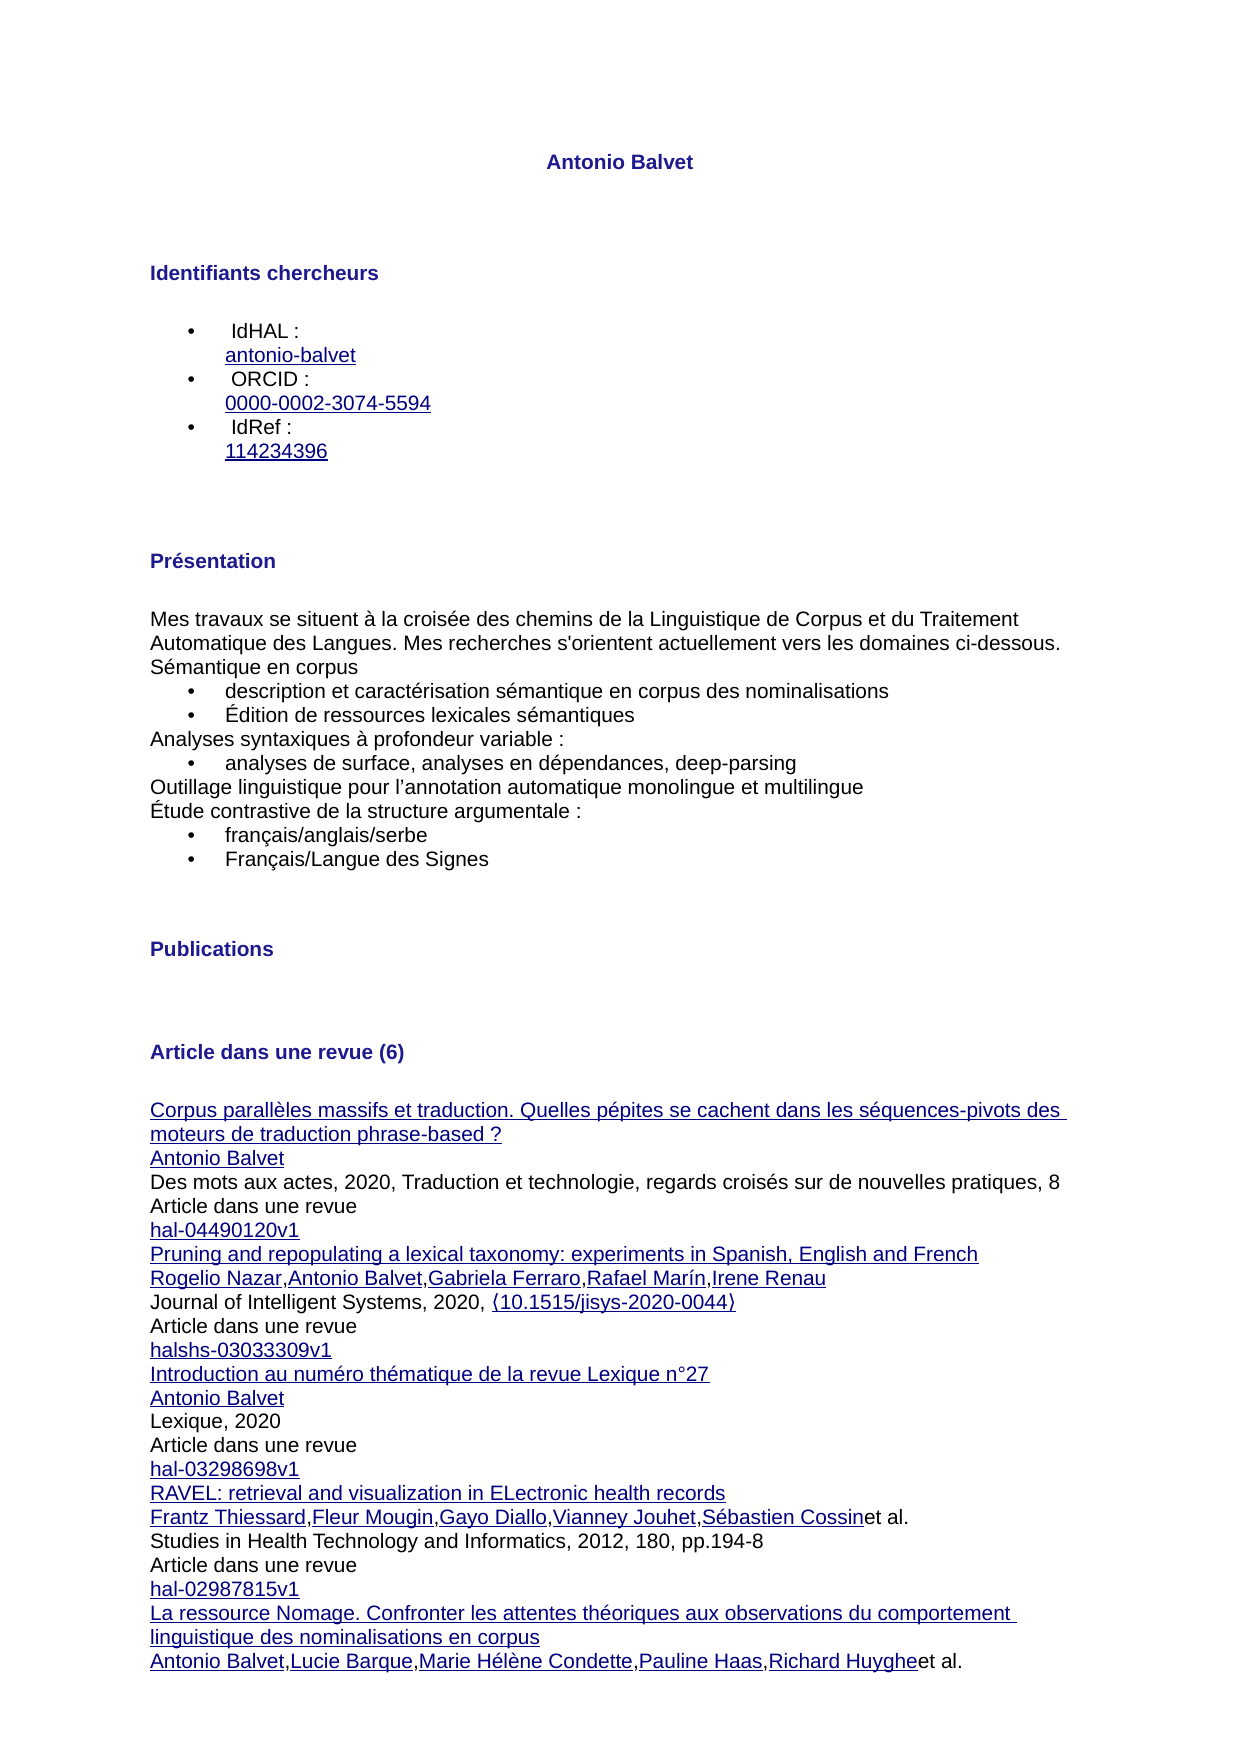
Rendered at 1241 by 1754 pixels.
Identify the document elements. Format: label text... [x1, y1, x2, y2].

text Étude contrastive de la structure argumentale : [150, 799, 1090, 823]
subtitle Identifiants chercheurs [150, 260, 1090, 284]
subtitle Antonio Balvet [150, 150, 1090, 174]
table_header Corpus parallèles massifs et traduction. Quelles pépites se cachent dans les séquences-pivots des moteurs de traduction phrase-based ? Antonio Balvet Des mots aux actes, 2020, Traduction et technologie, regards croisés sur de nouvelles pratiques, 8 Article dans une revue hal-04490120v1 [150, 1098, 1090, 1242]
list description et caractérisation sémantique en corpus des nominalisations [187, 679, 1090, 703]
list ORCID : [187, 367, 1090, 391]
list Français/Langue des Signes [187, 847, 1090, 871]
list IdHAL : [187, 319, 1090, 343]
list Édition de ressources lexicales sémantiques [187, 703, 1090, 727]
text Mes travaux se situent à la croisée des chemins de la Linguistique de Corpus et du Traitement Automatique des Langues. Mes recherches s'orientent actuellement vers les domaines ci-dessous. [150, 607, 1090, 655]
subtitle Présentation [150, 549, 1090, 573]
list IdRef : [187, 414, 1090, 438]
table_cell RAVEL: retrieval and visualization in ELectronic health records Frantz Thiessard,Fleur Mougin,Gayo Diallo,Vianney Jouhet,Sébastien Cossinet al. Studies in Health Technology and Informatics, 2012, 180, pp.194-8 Article dans une revue hal-02987815v1 [150, 1481, 1090, 1601]
list analyses de surface, analyses en dépendances, deep-parsing [187, 751, 1090, 775]
subtitle Article dans une revue (6) [150, 1039, 1090, 1063]
list 0000-0002-3074-5594 [187, 391, 1090, 414]
list 114234396 [187, 438, 1090, 462]
text Sémantique en corpus [150, 655, 1090, 679]
text Analyses syntaxiques à profondeur variable : [150, 727, 1090, 751]
table_cell La ressource Nomage. Confronter les attentes théoriques aux observations du comportement linguistique des nominalisations en corpus Antonio Balvet,Lucie Barque,Marie Hélène Condette,Pauline Haas,Richard Huygheet al. [150, 1601, 1090, 1673]
table_cell Pruning and repopulating a lexical taxonomy: experiments in Spanish, English and French Rogelio Nazar,Antonio Balvet,Gabriela Ferraro,Rafael Marín,Irene Renau Journal of Intelligent Systems, 2020, ⟨10.1515/jisys-2020-0044⟩ Article dans une revue halshs-03033309v1 [150, 1242, 1090, 1361]
list français/anglais/serbe [187, 823, 1090, 847]
list antonio-balvet [187, 343, 1090, 367]
subtitle Publications [150, 936, 1090, 960]
text Outillage linguistique pour l’annotation automatique monolingue et multilingue [150, 775, 1090, 799]
table_cell Introduction au numéro thématique de la revue Lexique n°27 Antonio Balvet Lexique, 2020 Article dans une revue hal-03298698v1 [150, 1361, 1090, 1481]
